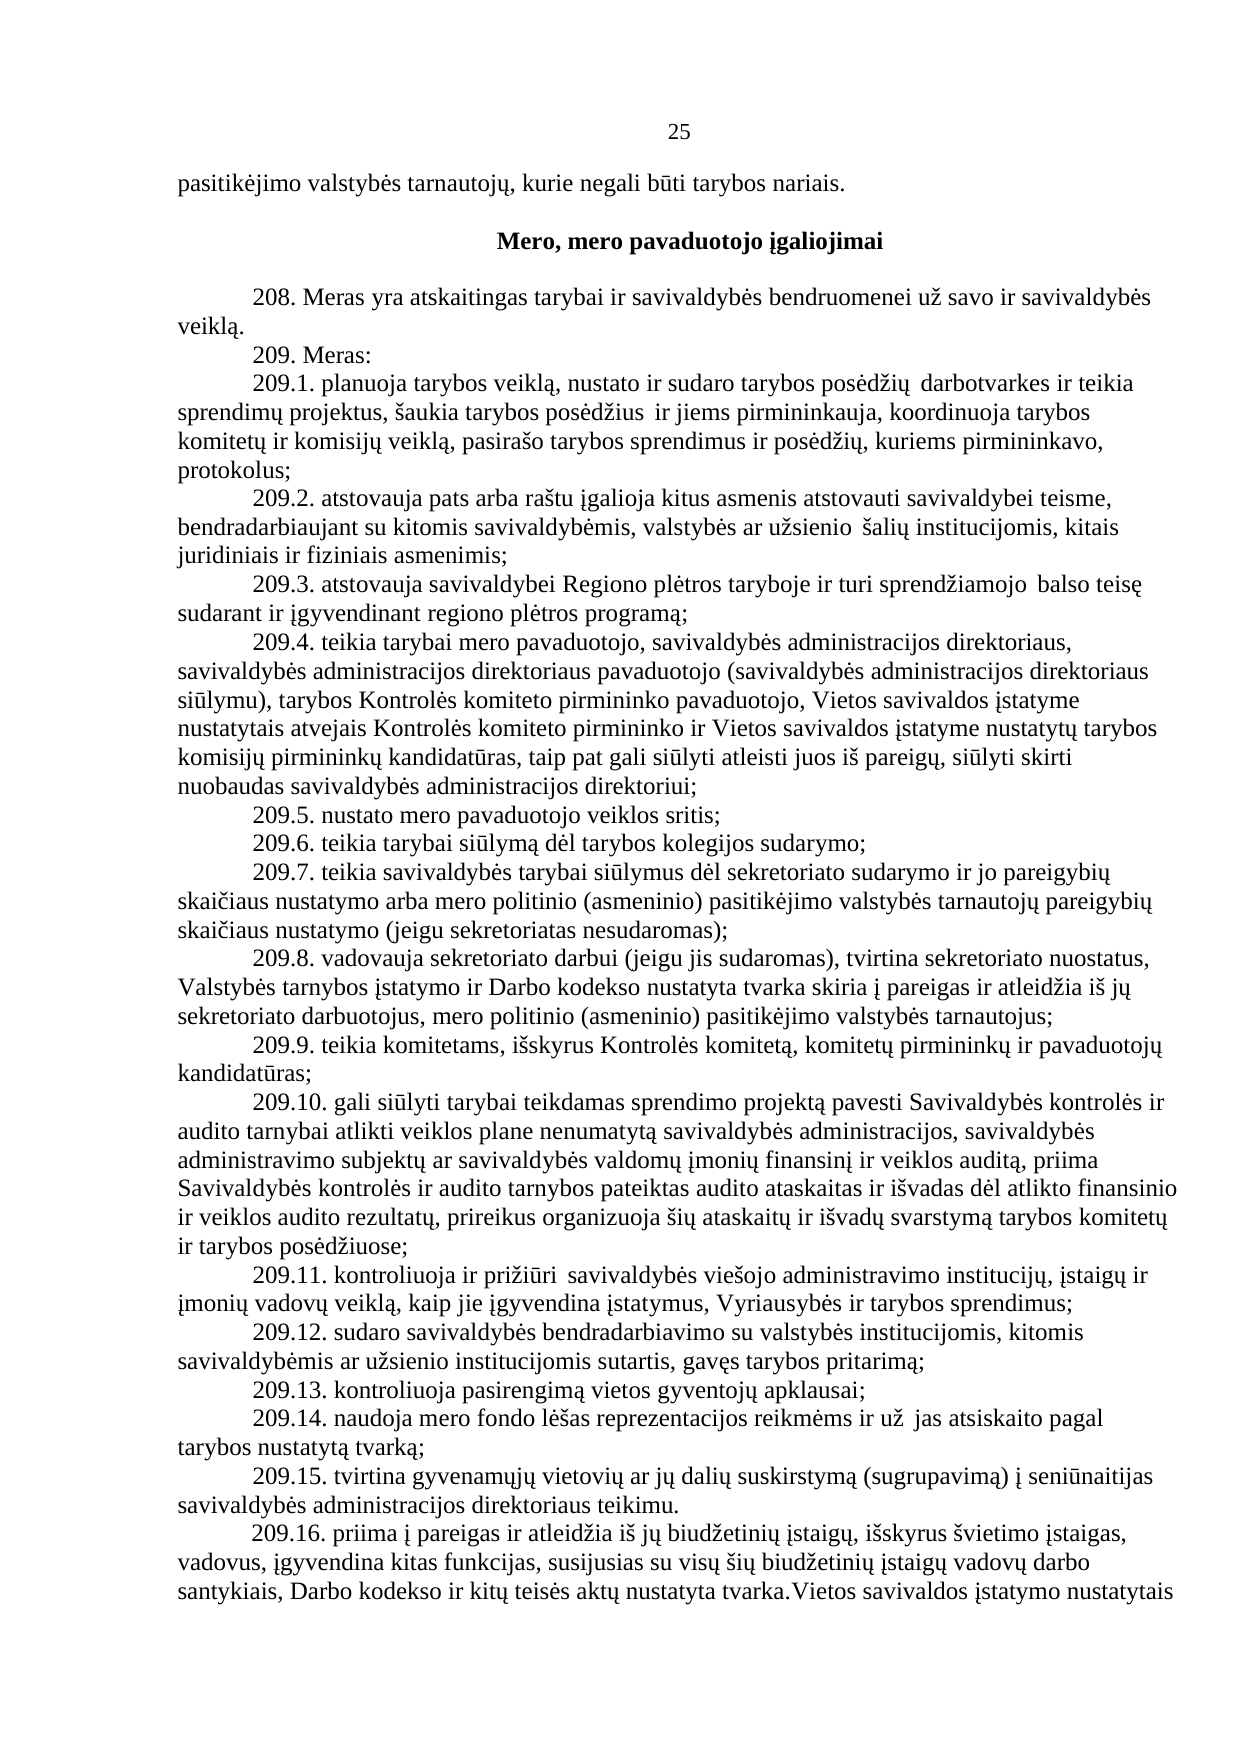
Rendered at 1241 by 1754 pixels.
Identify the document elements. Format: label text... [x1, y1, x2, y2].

text 209.3. atstovauja savivaldybei Regiono plėtros taryboje ir turi sprendžiamojo balso teisę sudarant ir įgyvendinant regiono plėtros programą; [177, 570, 1183, 627]
text 209.2. atstovauja pats arba raštu įgalioja kitus asmenis atstovauti savivaldybei teisme, bendradarbiaujant su kitomis savivaldybėmis, valstybės ar užsienio šalių institucijomis, kitais juridiniais ir fiziniais asmenimis; [177, 483, 1183, 570]
text 209.9. teikia komitetams, išskyrus Kontrolės komitetą, komitetų pirmininkų ir pavaduotojų kandidatūras; [177, 1030, 1183, 1087]
text Mero, mero pavaduotojo įgaliojimai [497, 226, 1183, 255]
text 209.12. sudaro savivaldybės bendradarbiavimo su valstybės institucijomis, kitomis savivaldybėmis ar užsienio institucijomis sutartis, gavęs tarybos pritarimą; [177, 1317, 1183, 1375]
text 209.1. planuoja tarybos veiklą, nustato ir sudaro tarybos posėdžių darbotvarkes ir teikia sprendimų projektus, šaukia tarybos posėdžius ir jiems pirmininkauja, koordinuoja tarybos komitetų ir komisijų veiklą, pasirašo tarybos sprendimus ir posėdžių, kuriems pirmininkavo, protokolus; [177, 368, 1183, 483]
text 209.14. naudoja mero fondo lėšas reprezentacijos reikmėms ir už jas atsiskaito pagal tarybos nustatytą tvarką; [177, 1403, 1181, 1461]
text 208. Meras yra atskaitingas tarybai ir savivaldybės bendruomenei už savo ir savivaldybės veiklą. [177, 282, 1183, 340]
text 209.16. priima į pareigas ir atleidžia iš jų biudžetinių įstaigų, išskyrus švietimo įstaigas, vadovus, įgyvendina kitas funkcijas, susijusias su visų šių biudžetinių įstaigų vadovų darbo santykiais, Darbo kodekso ir kitų teisės aktų nustatyta tvarka.Vietos savivaldos įstatymo nustatytais [177, 1518, 1181, 1605]
text 209.11. kontroliuoja ir prižiūri savivaldybės viešojo administravimo institucijų, įstaigų ir įmonių vadovų veiklą, kaip jie įgyvendina įstatymus, Vyriausybės ir tarybos sprendimus; [177, 1260, 1183, 1317]
text 209.8. vadovauja sekretoriato darbui (jeigu jis sudaromas), tvirtina sekretoriato nuostatus, Valstybės tarnybos įstatymo ir Darbo kodekso nustatyta tvarka skiria į pareigas ir atleidžia iš jų sekretoriato darbuotojus, mero politinio (asmeninio) pasitikėjimo valstybės tarnautojus; [177, 943, 1183, 1030]
text 209.4. teikia tarybai mero pavaduotojo, savivaldybės administracijos direktoriaus, savivaldybės administracijos direktoriaus pavaduotojo (savivaldybės administracijos direktoriaus siūlymu), tarybos Kontrolės komiteto pirmininko pavaduotojo, Vietos savivaldos įstatyme nustatytais atvejais Kontrolės komiteto pirmininko ir Vietos savivaldos įstatyme nustatytų tarybos komisijų pirmininkų kandidatūras, taip pat gali siūlyti atleisti juos iš pareigų, siūlyti skirti nuobaudas savivaldybės administracijos direktoriui; [177, 627, 1181, 800]
text 209.7. teikia savivaldybės tarybai siūlymus dėl sekretoriato sudarymo ir jo pareigybių skaičiaus nustatymo arba mero politinio (asmeninio) pasitikėjimo valstybės tarnautojų pareigybių skaičiaus nustatymo (jeigu sekretoriatas nesudaromas); [177, 857, 1183, 943]
text 209.6. teikia tarybai siūlymą dėl tarybos kolegijos sudarymo; [177, 828, 1183, 857]
text 209.15. tvirtina gyvenamųjų vietovių ar jų dalių suskirstymą (sugrupavimą) į seniūnaitijas savivaldybės administracijos direktoriaus teikimu. [177, 1461, 1183, 1518]
text 209.10. gali siūlyti tarybai teikdamas sprendimo projektą pavesti Savivaldybės kontrolės ir audito tarnybai atlikti veiklos plane nenumatytą savivaldybės administracijos, savivaldybės administravimo subjektų ar savivaldybės valdomų įmonių finansinį ir veiklos auditą, priima Savivaldybės kontrolės ir audito tarnybos pateiktas audito ataskaitas ir išvadas dėl atlikto finansinio ir veiklos audito rezultatų, prireikus organizuoja šių ataskaitų ir išvadų svarstymą tarybos komitetų ir tarybos posėdžiuose; [177, 1087, 1183, 1260]
text pasitikėjimo valstybės tarnautojų, kurie negali būti tarybos nariais. [177, 168, 1183, 197]
text 209.13. kontroliuoja pasirengimą vietos gyventojų apklausai; [177, 1375, 1183, 1403]
text 209.5. nustato mero pavaduotojo veiklos sritis; [177, 800, 1183, 828]
text 209. Meras: [177, 340, 1183, 368]
